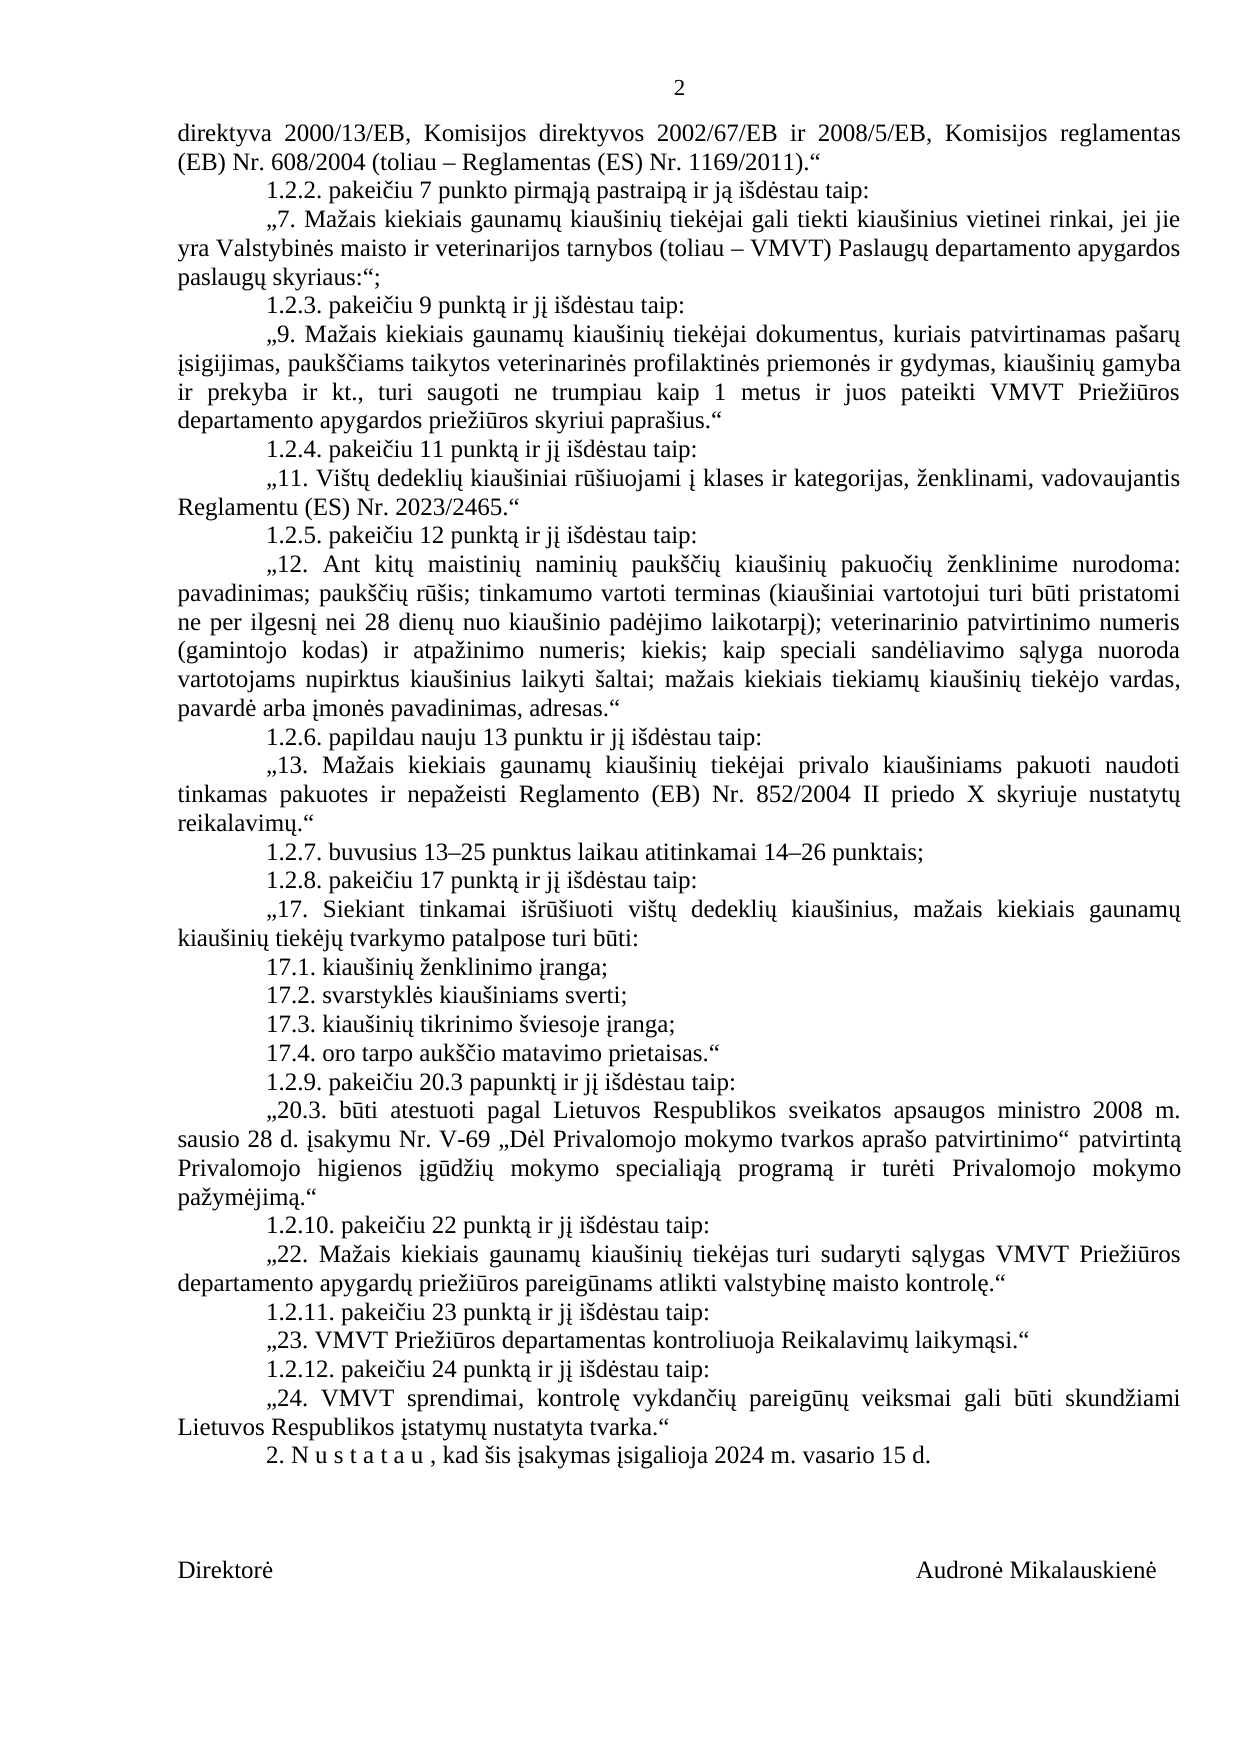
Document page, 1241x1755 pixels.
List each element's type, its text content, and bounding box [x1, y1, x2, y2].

text 1.2.4. pakeičiu 11 punktą ir jį išdėstau taip: [177, 434, 1181, 463]
text 1.2.8. pakeičiu 17 punktą ir jį išdėstau taip: [177, 866, 1181, 894]
text 17.1. kiaušinių ženklinimo įranga; [177, 952, 1181, 981]
text 1.2.12. pakeičiu 24 punktą ir jį išdėstau taip: [177, 1354, 1181, 1383]
text Direktorė Audronė Mikalauskienė [177, 1556, 1181, 1584]
text 1.2.9. pakeičiu 20.3 papunktį ir jį išdėstau taip: [177, 1067, 1181, 1096]
text „11. Vištų dedeklių kiaušiniai rūšiuojami į klases ir kategorijas, ženklinami, vadovaujantis Reglamentu (ES) Nr. 2023/2465.“ [177, 463, 1181, 521]
text „7. Mažais kiekiais gaunamų kiaušinių tiekėjai gali tiekti kiaušinius vietinei rinkai, jei jie yra Valstybinės maisto ir veterinarijos tarnybos (toliau – VMVT) Paslaugų departamento apygardos paslaugų skyriaus:“; [177, 204, 1181, 291]
text 1.2.3. pakeičiu 9 punktą ir jį išdėstau taip: [177, 291, 1181, 319]
text 1.2.6. papildau nauju 13 punktu ir jį išdėstau taip: [177, 722, 1181, 751]
text „12. Ant kitų maistinių naminių paukščių kiaušinių pakuočių ženklinime nurodoma: pavadinimas; paukščių rūšis; tinkamumo vartoti terminas (kiaušiniai vartotojui turi būti pristatomi ne per ilgesnį nei 28 dienų nuo kiaušinio padėjimo laikotarpį); veterinarinio patvirtinimo numeris (gamintojo kodas) ir atpažinimo numeris; kiekis; kaip speciali sandėliavimo sąlyga nuoroda vartotojams nupirktus kiaušinius laikyti šaltai; mažais kiekiais tiekiamų kiaušinių tiekėjo vardas, pavardė arba įmonės pavadinimas, adresas.“ [177, 549, 1181, 722]
text „22. Mažais kiekiais gaunamų kiaušinių tiekėjas turi sudaryti sąlygas VMVT Priežiūros departamento apygardų priežiūros pareigūnams atlikti valstybinę maisto kontrolę.“ [177, 1239, 1181, 1297]
text „20.3. būti atestuoti pagal Lietuvos Respublikos sveikatos apsaugos ministro 2008 m. sausio 28 d. įsakymu Nr. V-69 „Dėl Privalomojo mokymo tvarkos aprašo patvirtinimo“ patvirtintą Privalomojo higienos įgūdžių mokymo specialiąją programą ir turėti Privalomojo mokymo pažymėjimą.“ [177, 1096, 1181, 1211]
text „9. Mažais kiekiais gaunamų kiaušinių tiekėjai dokumentus, kuriais patvirtinamas pašarų įsigijimas, paukščiams taikytos veterinarinės profilaktinės priemonės ir gydymas, kiaušinių gamyba ir prekyba ir kt., turi saugoti ne trumpiau kaip 1 metus ir juos pateikti VMVT Priežiūros departamento apygardos priežiūros skyriui paprašius.“ [177, 319, 1181, 434]
text 1.2.7. buvusius 13–25 punktus laikau atitinkamai 14–26 punktais; [177, 837, 1181, 866]
text 1.2.5. pakeičiu 12 punktą ir jį išdėstau taip: [177, 521, 1181, 549]
text „24. VMVT sprendimai, kontrolę vykdančių pareigūnų veiksmai gali būti skundžiami Lietuvos Respublikos įstatymų nustatyta tvarka.“ [177, 1383, 1181, 1441]
text 17.3. kiaušinių tikrinimo šviesoje įranga; [177, 1009, 1181, 1038]
text 1.2.11. pakeičiu 23 punktą ir jį išdėstau taip: [177, 1297, 1181, 1326]
text 1.2.10. pakeičiu 22 punktą ir jį išdėstau taip: [177, 1211, 1181, 1239]
text 17.4. oro tarpo aukščio matavimo prietaisas.“ [177, 1038, 1181, 1067]
text 17.2. svarstyklės kiaušiniams sverti; [177, 981, 1181, 1009]
text 1.2.2. pakeičiu 7 punkto pirmąją pastraipą ir ją išdėstau taip: [177, 176, 1181, 204]
text „17. Siekiant tinkamai išrūšiuoti vištų dedeklių kiaušinius, mažais kiekiais gaunamų kiaušinių tiekėjų tvarkymo patalpose turi būti: [177, 894, 1181, 952]
text „13. Mažais kiekiais gaunamų kiaušinių tiekėjai privalo kiaušiniams pakuoti naudoti tinkamas pakuotes ir nepažeisti Reglamento (EB) Nr. 852/2004 II priedo X skyriuje nustatytų reikalavimų.“ [177, 751, 1181, 837]
text 2. Nustatau, kad šis įsakymas įsigalioja 2024 m. vasario 15 d. [177, 1441, 1181, 1469]
text „23. VMVT Priežiūros departamentas kontroliuoja Reikalavimų laikymąsi.“ [177, 1326, 1181, 1354]
text direktyva 2000/13/EB, Komisijos direktyvos 2002/67/EB ir 2008/5/EB, Komisijos reglamentas (EB) Nr. 608/2004 (toliau – Reglamentas (ES) Nr. 1169/2011).“ [177, 118, 1181, 176]
